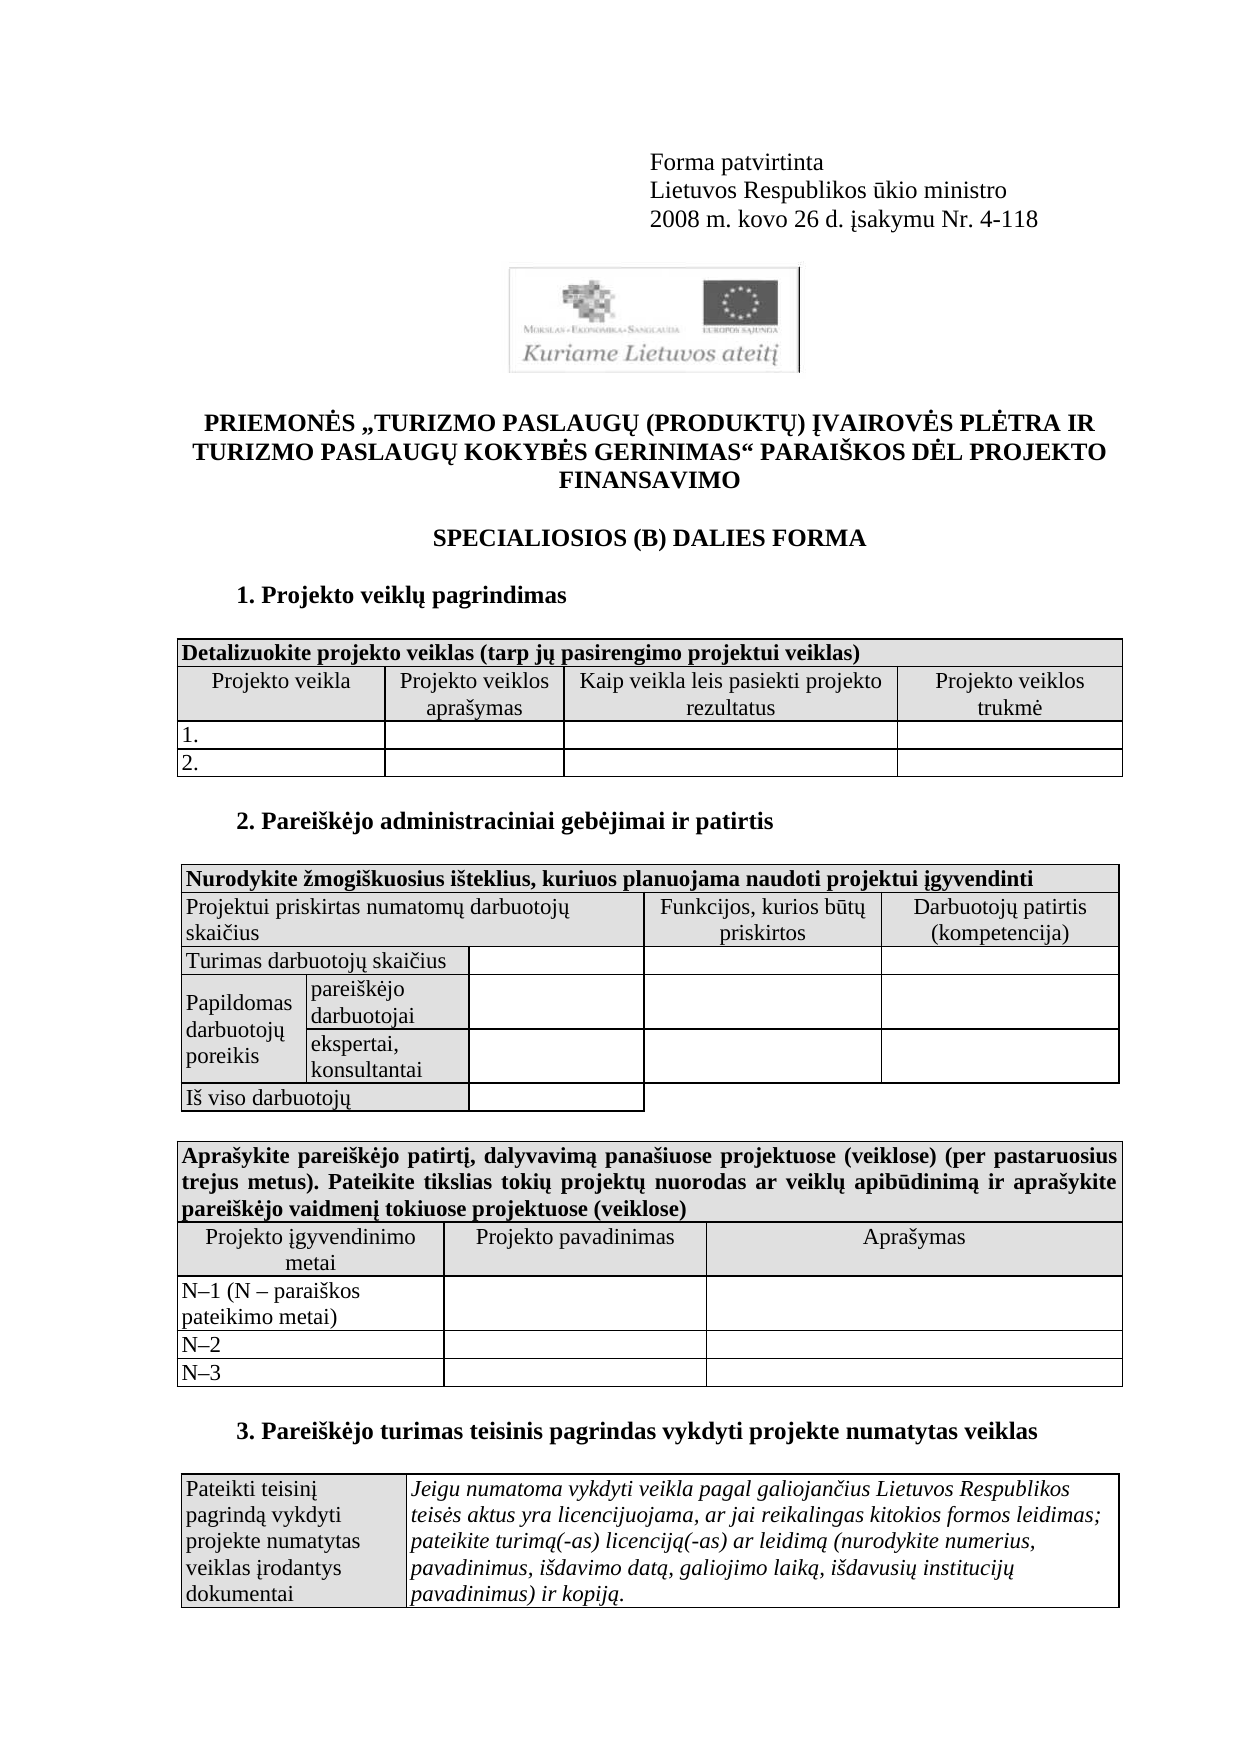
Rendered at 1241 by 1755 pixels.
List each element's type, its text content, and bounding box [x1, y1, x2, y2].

text 3. Pareiškėjo turimas teisinis pagrindas vykdyti projekte numatytas veiklas [177, 1416, 1122, 1444]
text Lietuvos Respublikos ūkio ministro [649, 176, 1122, 204]
table_cell [1118, 1331, 1122, 1358]
text PRIEMONĖS „TURIZMO PASLAUGŲ (PRODUKTŲ) ĮVAIROVĖS PLĖTRA IR TURIZMO PASLAUGŲ KOKYBĖS GERINIMAS“ PARAIŠKOS DĖL PROJEKTO FINANSAVIMO [177, 408, 1122, 494]
table_cell [1118, 750, 1122, 776]
table_cell Iš viso darbuotojų [182, 1084, 468, 1110]
table_cell [893, 722, 897, 748]
table_cell [1118, 722, 1122, 748]
table_cell Projekto veikla [178, 667, 384, 720]
table_cell [645, 1084, 1119, 1110]
table_cell Darbuotojų patirtis (kompetencija) [882, 893, 1118, 946]
table_cell [893, 750, 897, 776]
table_cell [882, 1030, 1118, 1082]
table_cell Projekto įgyvendinimo metai [178, 1223, 443, 1275]
text SPECIALIOSIOS (B) DALIES FORMA [177, 523, 1122, 552]
table_cell Funkcijos, kurios būtų priskirtos [645, 893, 881, 946]
table_cell [707, 1331, 711, 1358]
table_cell [898, 722, 902, 748]
table_cell [882, 975, 1118, 1028]
table_header Detalizuokite projekto veiklas (tarp jų pasirengimo projektui veiklas) [178, 640, 1122, 666]
table_cell [702, 1331, 706, 1358]
table_cell [445, 1277, 706, 1330]
table_cell [645, 975, 881, 1028]
table_cell Aprašymas [707, 1223, 1122, 1275]
table_cell ekspertai, konsultantai [307, 1030, 468, 1082]
table_cell Projekto veiklos trukmė [898, 667, 1122, 720]
table_cell [1118, 1359, 1122, 1386]
table_cell pareiškėjo darbuotojai [307, 975, 468, 1028]
table_cell Turimas darbuotojų skaičius [182, 947, 468, 974]
table_cell Projekto veiklos aprašymas [386, 667, 563, 720]
table_cell [882, 947, 1118, 974]
text 2008 m. kovo 26 d. įsakymu Nr. 4-118 [649, 204, 1122, 233]
table_cell [645, 1030, 881, 1082]
table_cell Kaip veikla leis pasiekti projekto rezultatus [565, 667, 897, 720]
table_cell [645, 947, 881, 974]
table_cell Projekto pavadinimas [445, 1223, 706, 1275]
table_header Nurodykite žmogiškuosius išteklius, kuriuos planuojama naudoti projektui įgyvendinti [182, 865, 1118, 892]
table_cell [470, 1030, 643, 1082]
table_cell [707, 1277, 1122, 1330]
table_cell [702, 1359, 706, 1386]
table_header Aprašykite pareiškėjo patirtį, dalyvavimą panašiuose projektuose (veiklose) (per pastaruosius trejus metus). Pateikite tikslias tokių projektų nuorodas ar veiklų apibūdinimą ir aprašykite pareiškėjo vaidmenį tokiuose projektuose (veiklose) [178, 1142, 1122, 1221]
table_cell Papildomas darbuotojų poreikis [182, 975, 306, 1082]
table_header Pateikti teisinį pagrindą vykdyti projekte numatytas veiklas įrodantys dokumentai [182, 1475, 406, 1607]
table_cell [470, 975, 643, 1028]
text 2. Pareiškėjo administraciniai gebėjimai ir patirtis [177, 806, 1122, 835]
table_cell [470, 947, 643, 974]
text 1. Projekto veiklų pagrindimas [177, 580, 1122, 609]
table_cell Projektui priskirtas numatomų darbuotojų skaičius [182, 893, 643, 946]
table_cell [470, 1084, 643, 1110]
text Forma patvirtinta [649, 147, 1122, 176]
table_cell [898, 750, 902, 776]
table_cell [707, 1359, 711, 1386]
